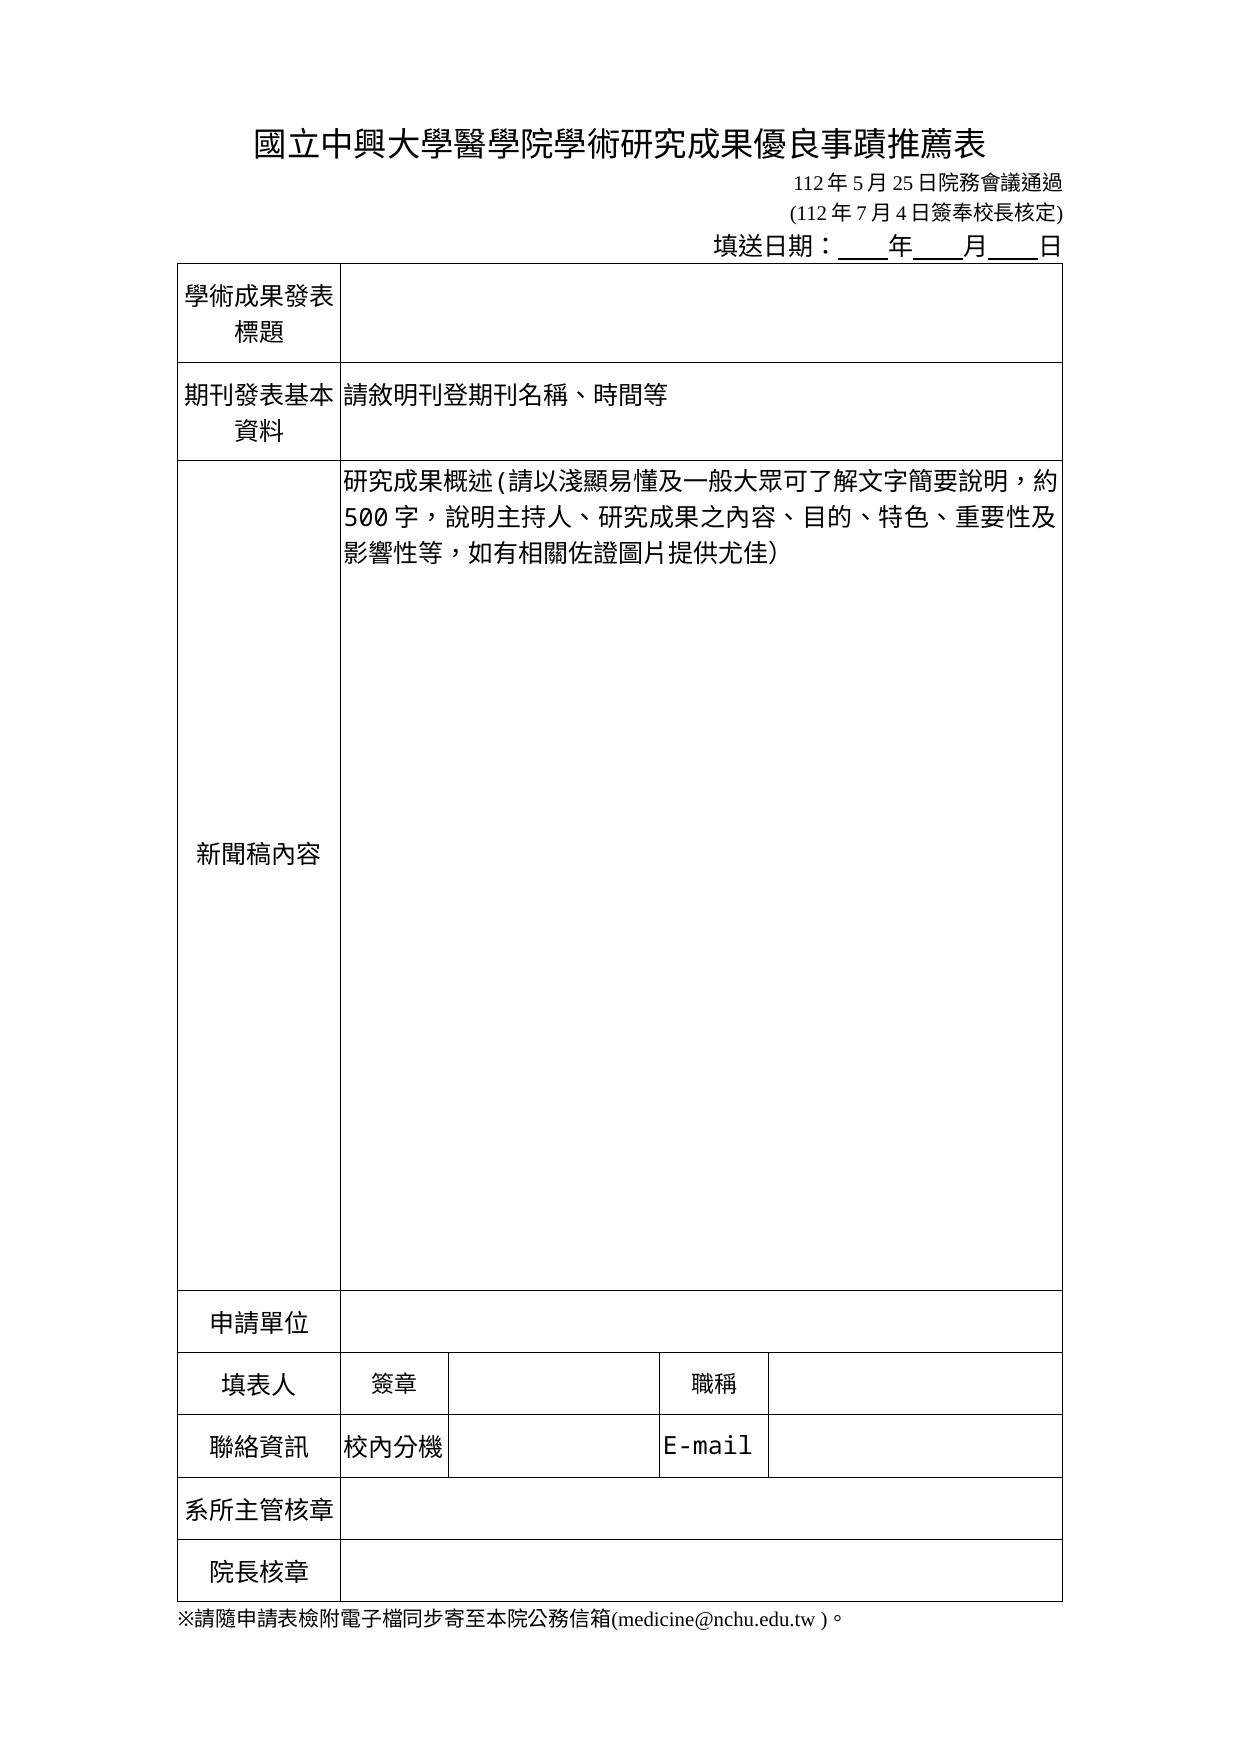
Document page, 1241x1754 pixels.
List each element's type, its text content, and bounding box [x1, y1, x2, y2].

table_cell 校內分機 [341, 1415, 448, 1477]
table_header 學術成果發表標題 [178, 264, 340, 362]
table_cell 系所主管核章 [178, 1478, 340, 1539]
table_cell 新聞稿內容 [178, 461, 340, 1290]
table_cell 聯絡資訊 [178, 1415, 340, 1477]
text ※請隨申請表檢附電子檔同步寄至本院公務信箱(medicine@nchu.edu.tw )。 [177, 1602, 1063, 1632]
table_cell 申請單位 [178, 1291, 340, 1352]
table_cell 簽章 [341, 1353, 448, 1414]
table_cell 研究成果概述(請以淺顯易懂及一般大眾可了解文字簡要說明，約500字，說明主持人、研究成果之內容、目的、特色、重要性及影響性等，如有相關佐證圖片提供尤佳） [341, 461, 1062, 1290]
text 國立中興大學醫學院學術研究成果優良事蹟推薦表 [177, 118, 1063, 166]
table_cell E-mail [660, 1415, 768, 1477]
table_header [341, 264, 1062, 362]
table_cell [769, 1415, 1062, 1477]
text 填送日期： 年 月 日 [177, 227, 1063, 263]
table_cell [449, 1415, 659, 1477]
table_cell [341, 1291, 1062, 1352]
text 112年5月25日院務會議通過 [177, 166, 1063, 197]
table_cell [769, 1353, 1062, 1414]
table_cell 期刊發表基本資料 [178, 363, 340, 460]
table_cell [341, 1540, 1062, 1601]
table_cell [341, 1478, 1062, 1539]
table_cell 請敘明刊登期刊名稱、時間等 [341, 363, 1062, 460]
text (112年7月4日簽奉校長核定) [177, 197, 1063, 227]
table_cell 院長核章 [178, 1540, 340, 1601]
table_cell [449, 1353, 659, 1414]
table_cell 職稱 [660, 1353, 768, 1414]
table_cell 填表人 [178, 1353, 340, 1414]
